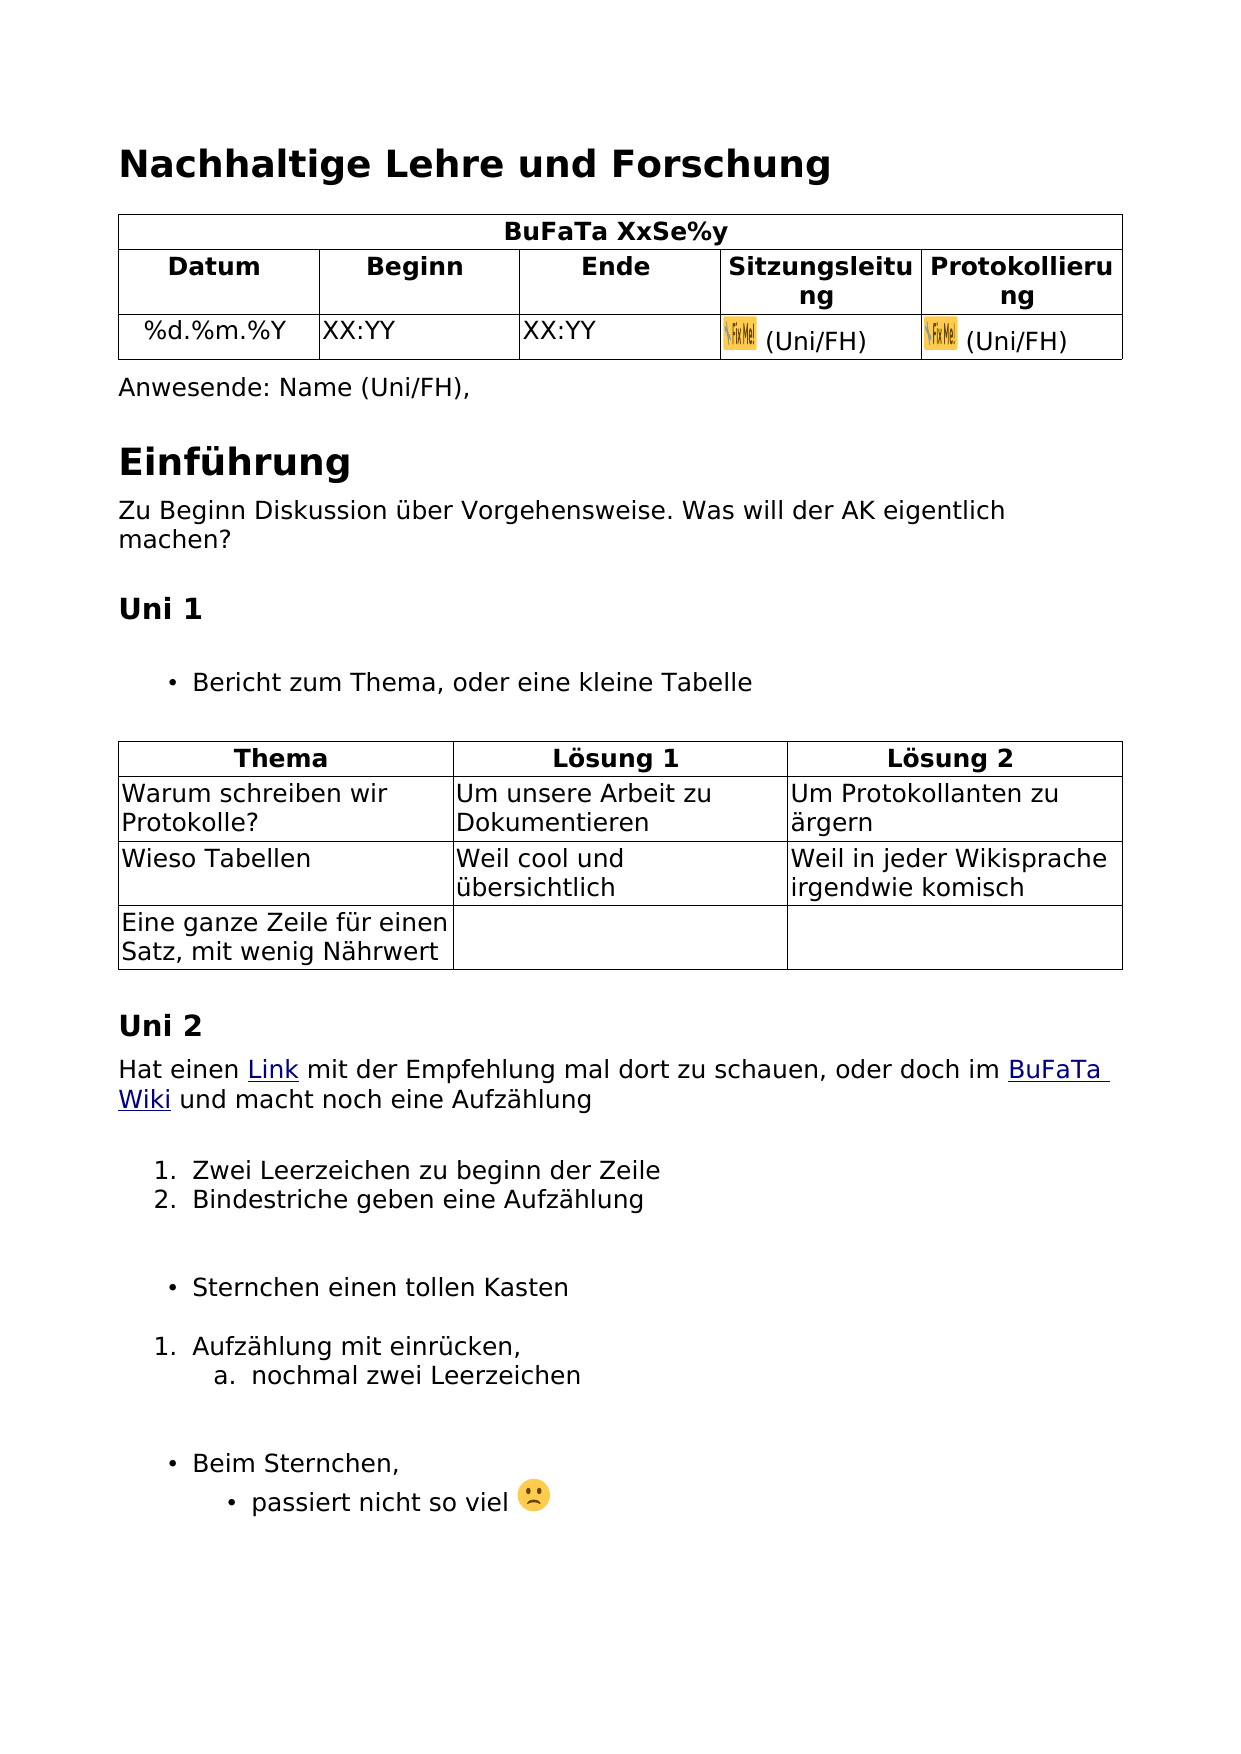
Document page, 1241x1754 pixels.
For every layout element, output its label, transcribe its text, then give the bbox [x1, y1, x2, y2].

table_header Thema [119, 742, 453, 776]
table_cell (Uni/FH) [922, 315, 1122, 359]
table_header Lösung 1 [454, 742, 787, 776]
list Zwei Leerzeichen zu beginn der Zeile [177, 1156, 1122, 1185]
subtitle Nachhaltige Lehre und Forschung [118, 143, 1122, 187]
table_cell (Uni/FH) [721, 315, 921, 359]
table_header BuFaTa XxSe%y [119, 215, 1122, 249]
table_cell Beginn [320, 250, 519, 313]
subtitle Uni 1 [118, 592, 1122, 626]
table_cell Datum [119, 250, 319, 313]
table_cell Ende [520, 250, 720, 313]
list Bericht zum Thema, oder eine kleine Tabelle [177, 668, 1122, 727]
list passiert nicht so viel [236, 1478, 1122, 1518]
list nochmal zwei Leerzeichen [236, 1361, 1122, 1390]
table_cell Eine ganze Zeile für einen Satz, mit wenig Nährwert [119, 906, 453, 969]
list Sternchen einen tollen Kasten [177, 1273, 1122, 1302]
text Zu Beginn Diskussion über Vorgehensweise. Was will der AK eigentlich machen? [118, 496, 1122, 555]
table_cell Protokollierung [922, 250, 1122, 313]
text Anwesende: Name (Uni/FH), [118, 374, 1122, 403]
table_cell Weil in jeder Wikisprache irgendwie komisch [788, 842, 1122, 905]
table_cell [454, 906, 787, 969]
table_cell [788, 906, 1122, 969]
list Aufzählung mit einrücken, [177, 1332, 1122, 1361]
text Hat einen Link mit der Empfehlung mal dort zu schauen, oder doch im BuFaTa Wiki und macht noch eine Aufzählung [118, 1056, 1122, 1114]
table_cell Um Protokollanten zu ärgern [788, 777, 1122, 841]
table_cell Sitzungsleitung [721, 250, 921, 313]
list Bindestriche geben eine Aufzählung [177, 1185, 1122, 1214]
subtitle Uni 2 [118, 1009, 1122, 1043]
table_cell XX:YY [320, 315, 519, 359]
table_cell Weil cool und übersichtlich [454, 842, 787, 905]
subtitle Einführung [118, 440, 1122, 484]
table_cell Wieso Tabellen [119, 842, 453, 905]
table_cell Warum schreiben wir Protokolle? [119, 777, 453, 841]
table_cell Um unsere Arbeit zu Dokumentieren [454, 777, 787, 841]
table_header Lösung 2 [788, 742, 1122, 776]
list Beim Sternchen, [177, 1449, 1122, 1478]
table_cell XX:YY [520, 315, 720, 359]
table_cell %d.%m.%Y [119, 315, 319, 359]
